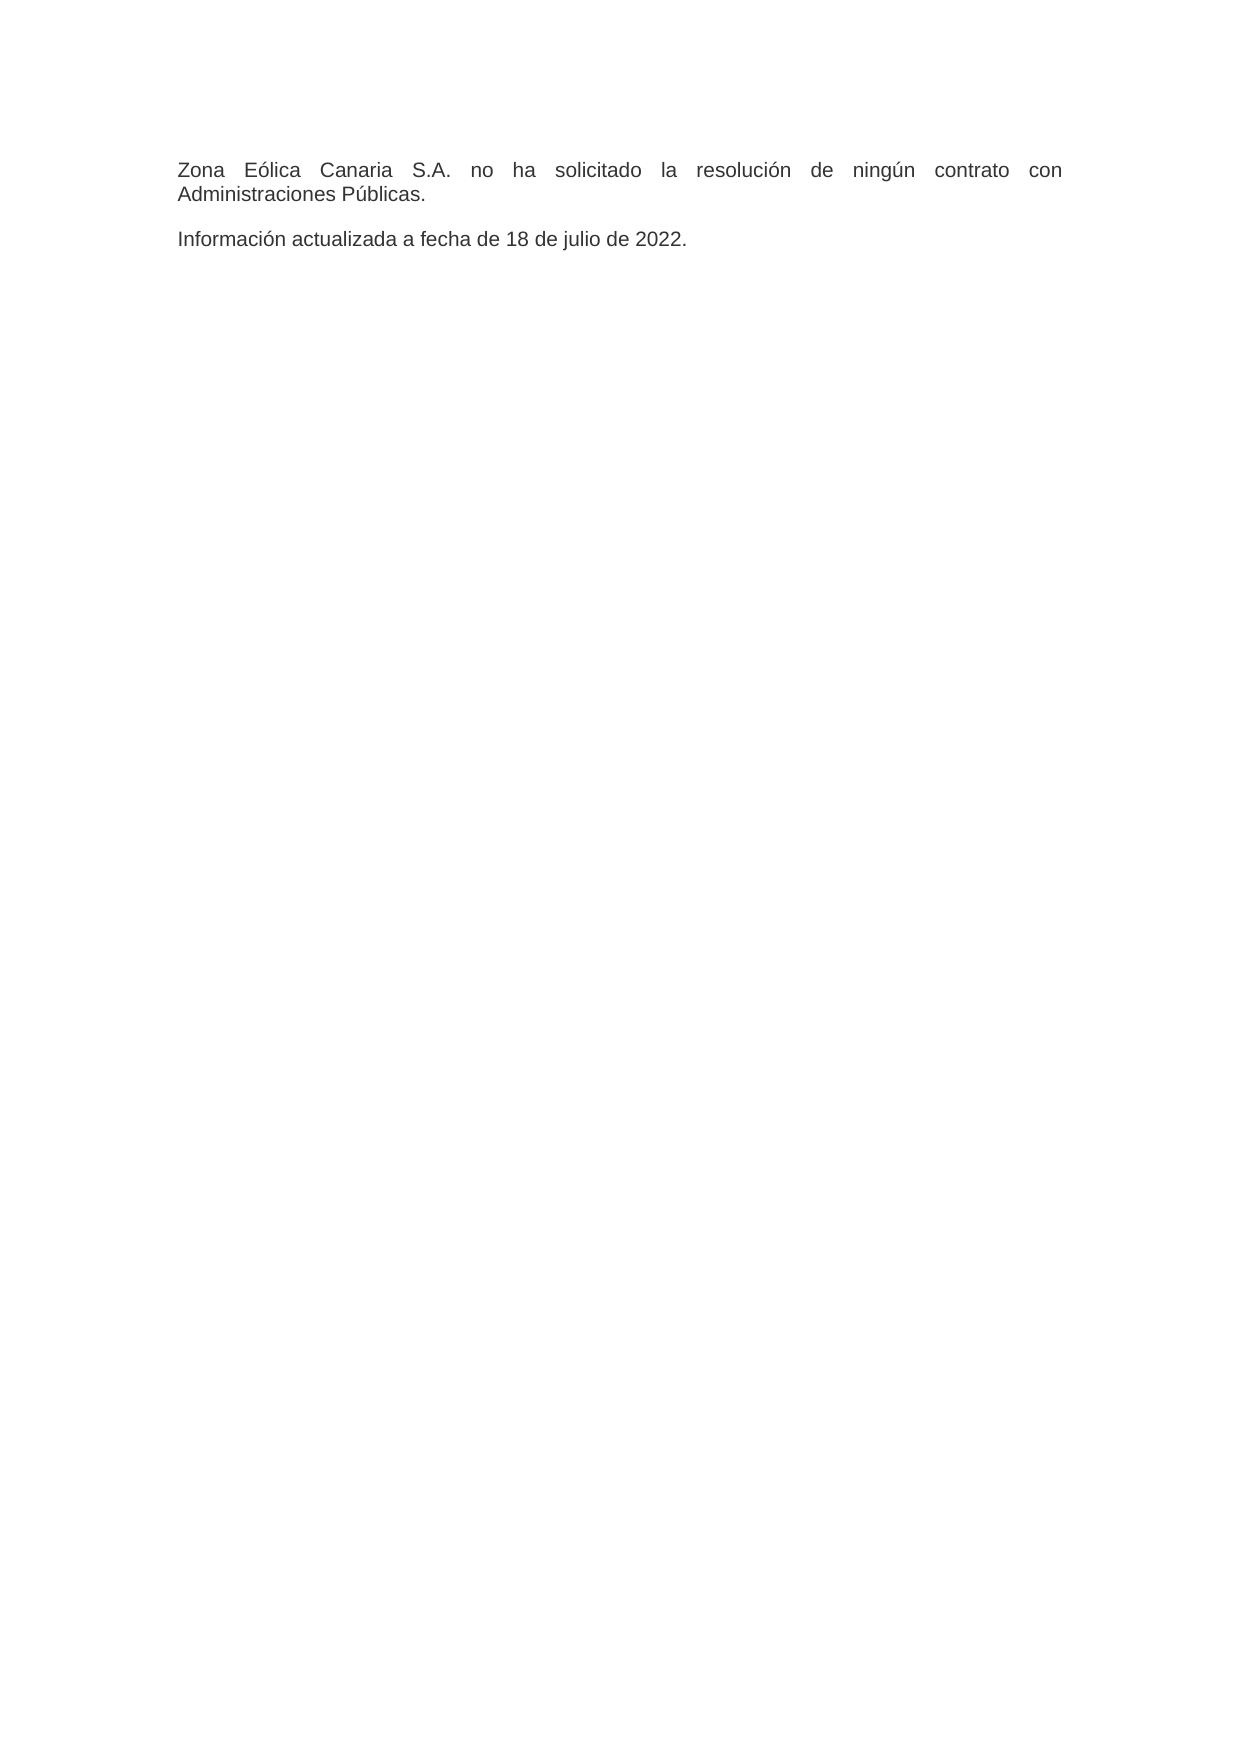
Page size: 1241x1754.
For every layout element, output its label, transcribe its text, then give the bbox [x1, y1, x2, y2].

text Información actualizada a fecha de 18 de julio de 2022. [177, 227, 1063, 251]
text Zona Eólica Canaria S.A. no ha solicitado la resolución de ningún contrato con Administraciones Públicas. [177, 158, 1063, 206]
